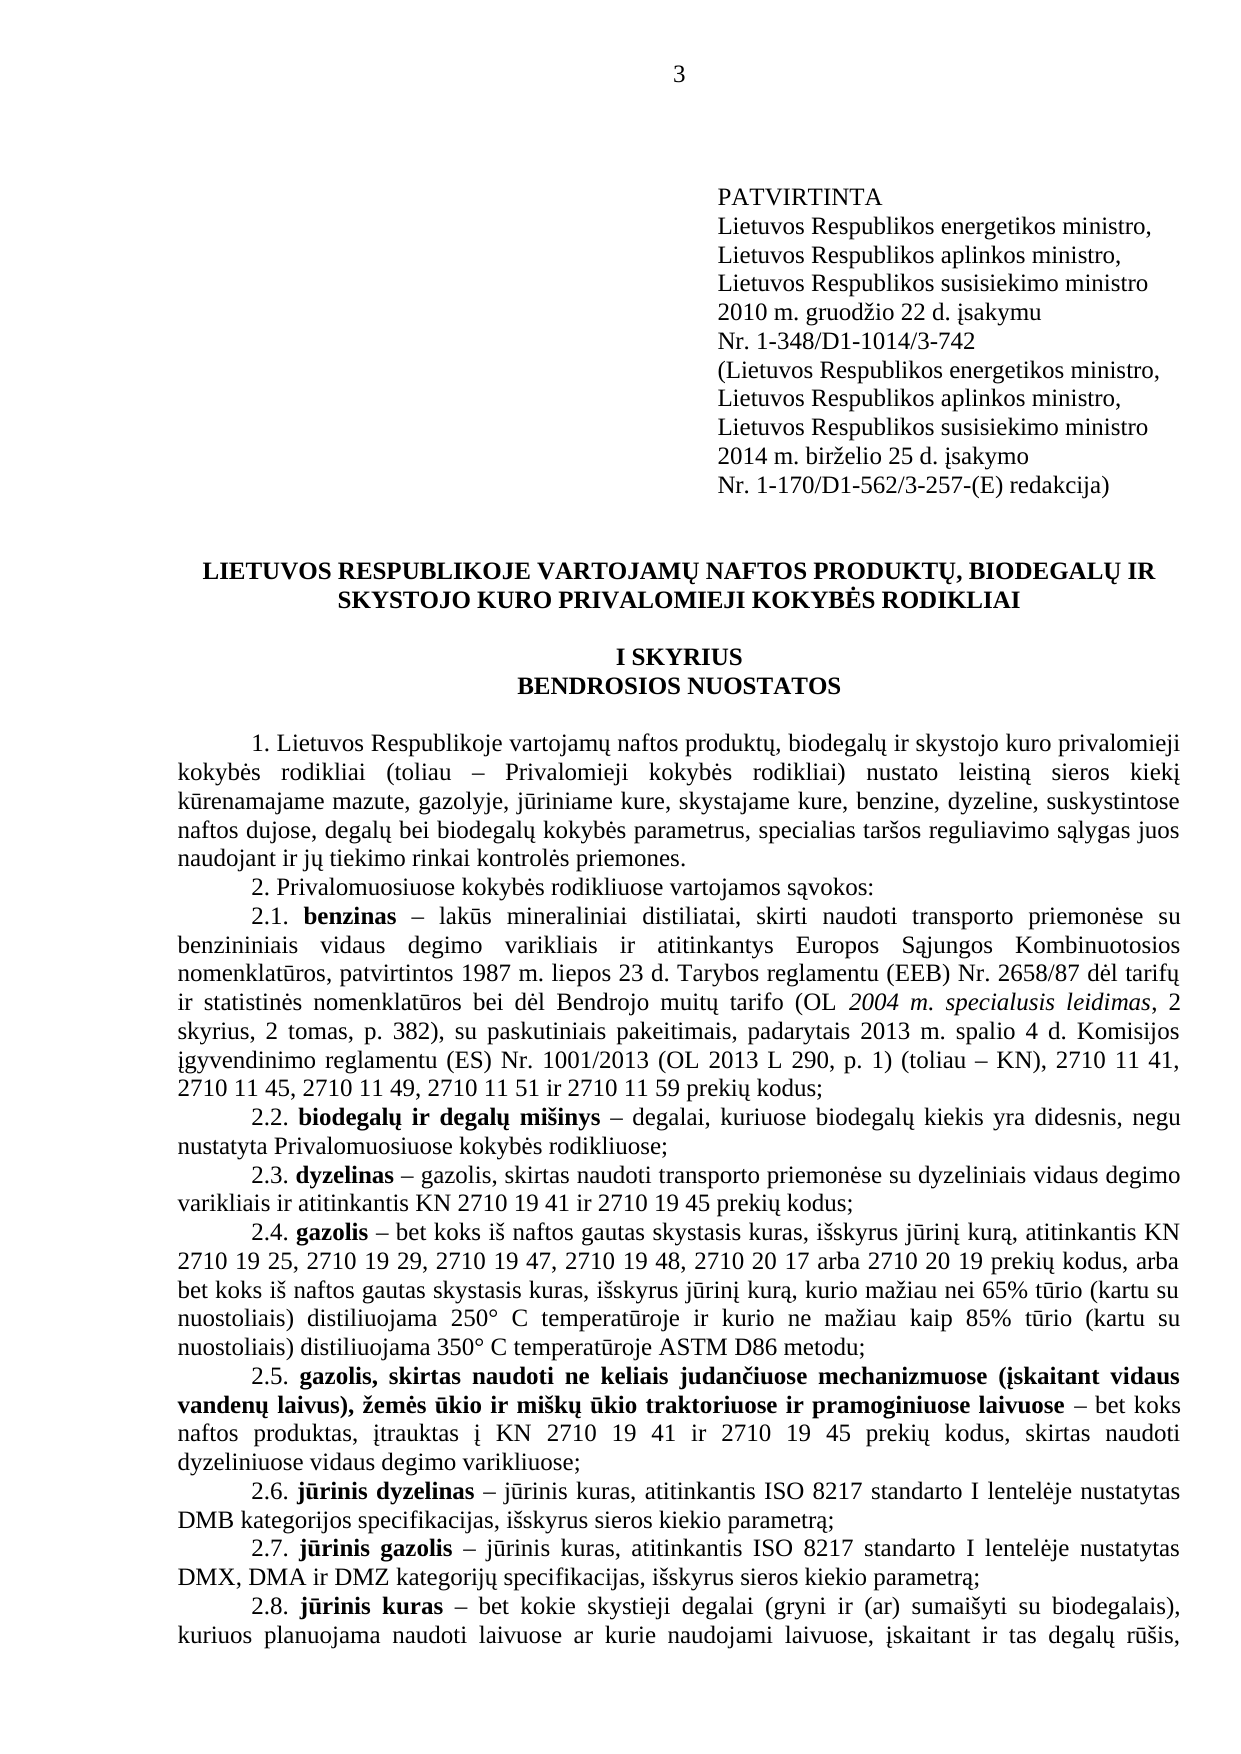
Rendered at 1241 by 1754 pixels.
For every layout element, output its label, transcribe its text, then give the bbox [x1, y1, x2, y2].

text PATVIRTINTA [582, 182, 1196, 211]
text LIETUVOS RESPUBLIKOJE VARTOJAMŲ NAFTOS PRODUKTŲ, BIODEGALŲ IR SKYSTOJO KURO PRIVALOMIEJI KOKYBĖS RODIKLIAI [177, 556, 1181, 613]
text 2.4. gazolis – bet koks iš naftos gautas skystasis kuras, išskyrus jūrinį kurą, atitinkantis KN 2710 19 25, 2710 19 29, 2710 19 47, 2710 19 48, 2710 20 17 arba 2710 20 19 prekių kodus, arba bet koks iš naftos gautas skystasis kuras, išskyrus jūrinį kurą, kurio mažiau nei 65% tūrio (kartu su nuostoliais) distiliuojama 250° C temperatūroje ir kurio ne mažiau kaip 85% tūrio (kartu su nuostoliais) distiliuojama 350° C temperatūroje ASTM D86 metodu; [177, 1217, 1181, 1361]
text Lietuvos Respublikos energetikos ministro, [582, 211, 1181, 240]
text I SKYRIUS [177, 642, 1181, 671]
text Nr. 1-170/D1-562/3-257-(E) redakcija) [582, 470, 1181, 498]
text Lietuvos Respublikos susisiekimo ministro [582, 268, 1181, 297]
text 1. Lietuvos Respublikoje vartojamų naftos produktų, biodegalų ir skystojo kuro privalomieji kokybės rodikliai (toliau – Privalomieji kokybės rodikliai) nustato leistiną sieros kiekį kūrenamajame mazute, gazolyje, jūriniame kure, skystajame kure, benzine, dyzeline, suskystintose naftos dujose, degalų bei biodegalų kokybės parametrus, specialias taršos reguliavimo sąlygas juos naudojant ir jų tiekimo rinkai kontrolės priemones. [177, 728, 1181, 872]
text 2.2. biodegalų ir degalų mišinys – degalai, kuriuose biodegalų kiekis yra didesnis, negu nustatyta Privalomuosiuose kokybės rodikliuose; [177, 1102, 1181, 1160]
text 2.5. gazolis, skirtas naudoti ne keliais judančiuose mechanizmuose (įskaitant vidaus vandenų laivus), žemės ūkio ir miškų ūkio traktoriuose ir pramoginiuose laivuose – bet koks naftos produktas, įtrauktas į KN 2710 19 41 ir 2710 19 45 prekių kodus, skirtas naudoti dyzeliniuose vidaus degimo varikliuose; [177, 1361, 1181, 1476]
text 2.1. benzinas – lakūs mineraliniai distiliatai, skirti naudoti transporto priemonėse su benzininiais vidaus degimo varikliais ir atitinkantys Europos Sąjungos Kombinuotosios nomenklatūros, patvirtintos 1987 m. liepos 23 d. Tarybos reglamentu (EEB) Nr. 2658/87 dėl tarifų ir statistinės nomenklatūros bei dėl Bendrojo muitų tarifo (OL 2004 m. specialusis leidimas, 2 skyrius, 2 tomas, p. 382), su paskutiniais pakeitimais, padarytais 2013 m. spalio 4 d. Komisijos įgyvendinimo reglamentu (ES) Nr. 1001/2013 (OL 2013 L 290, p. 1) (toliau – KN), 2710 11 41, 2710 11 45, 2710 11 49, 2710 11 51 ir 2710 11 59 prekių kodus; [177, 901, 1181, 1102]
text Lietuvos Respublikos susisiekimo ministro [582, 412, 1181, 441]
text 2014 m. birželio 25 d. įsakymo [582, 441, 1181, 470]
text (Lietuvos Respublikos energetikos ministro, [582, 355, 1181, 383]
text Nr. 1-348/D1-1014/3-742 [582, 326, 1181, 355]
text 2.7. jūrinis gazolis – jūrinis kuras, atitinkantis ISO 8217 standarto I lentelėje nustatytas DMX, DMA ir DMZ kategorijų specifikacijas, išskyrus sieros kiekio parametrą; [177, 1533, 1181, 1591]
text 2.8. jūrinis kuras – bet kokie skystieji degalai (gryni ir (ar) sumaišyti su biodegalais), kuriuos planuojama naudoti laivuose ar kurie naudojami laivuose, įskaitant ir tas degalų rūšis, [177, 1591, 1181, 1648]
text 2. Privalomuosiuose kokybės rodikliuose vartojamos sąvokos: [177, 872, 1181, 901]
text BENDROSIOS NUOSTATOS [177, 671, 1181, 700]
text Lietuvos Respublikos aplinkos ministro, [582, 240, 1181, 268]
text 2.6. jūrinis dyzelinas – jūrinis kuras, atitinkantis ISO 8217 standarto I lentelėje nustatytas DMB kategorijos specifikacijas, išskyrus sieros kiekio parametrą; [177, 1476, 1181, 1533]
text 2.3. dyzelinas – gazolis, skirtas naudoti transporto priemonėse su dyzeliniais vidaus degimo varikliais ir atitinkantis KN 2710 19 41 ir 2710 19 45 prekių kodus; [177, 1160, 1181, 1217]
text 2010 m. gruodžio 22 d. įsakymu [582, 297, 1181, 326]
text Lietuvos Respublikos aplinkos ministro, [582, 383, 1181, 412]
